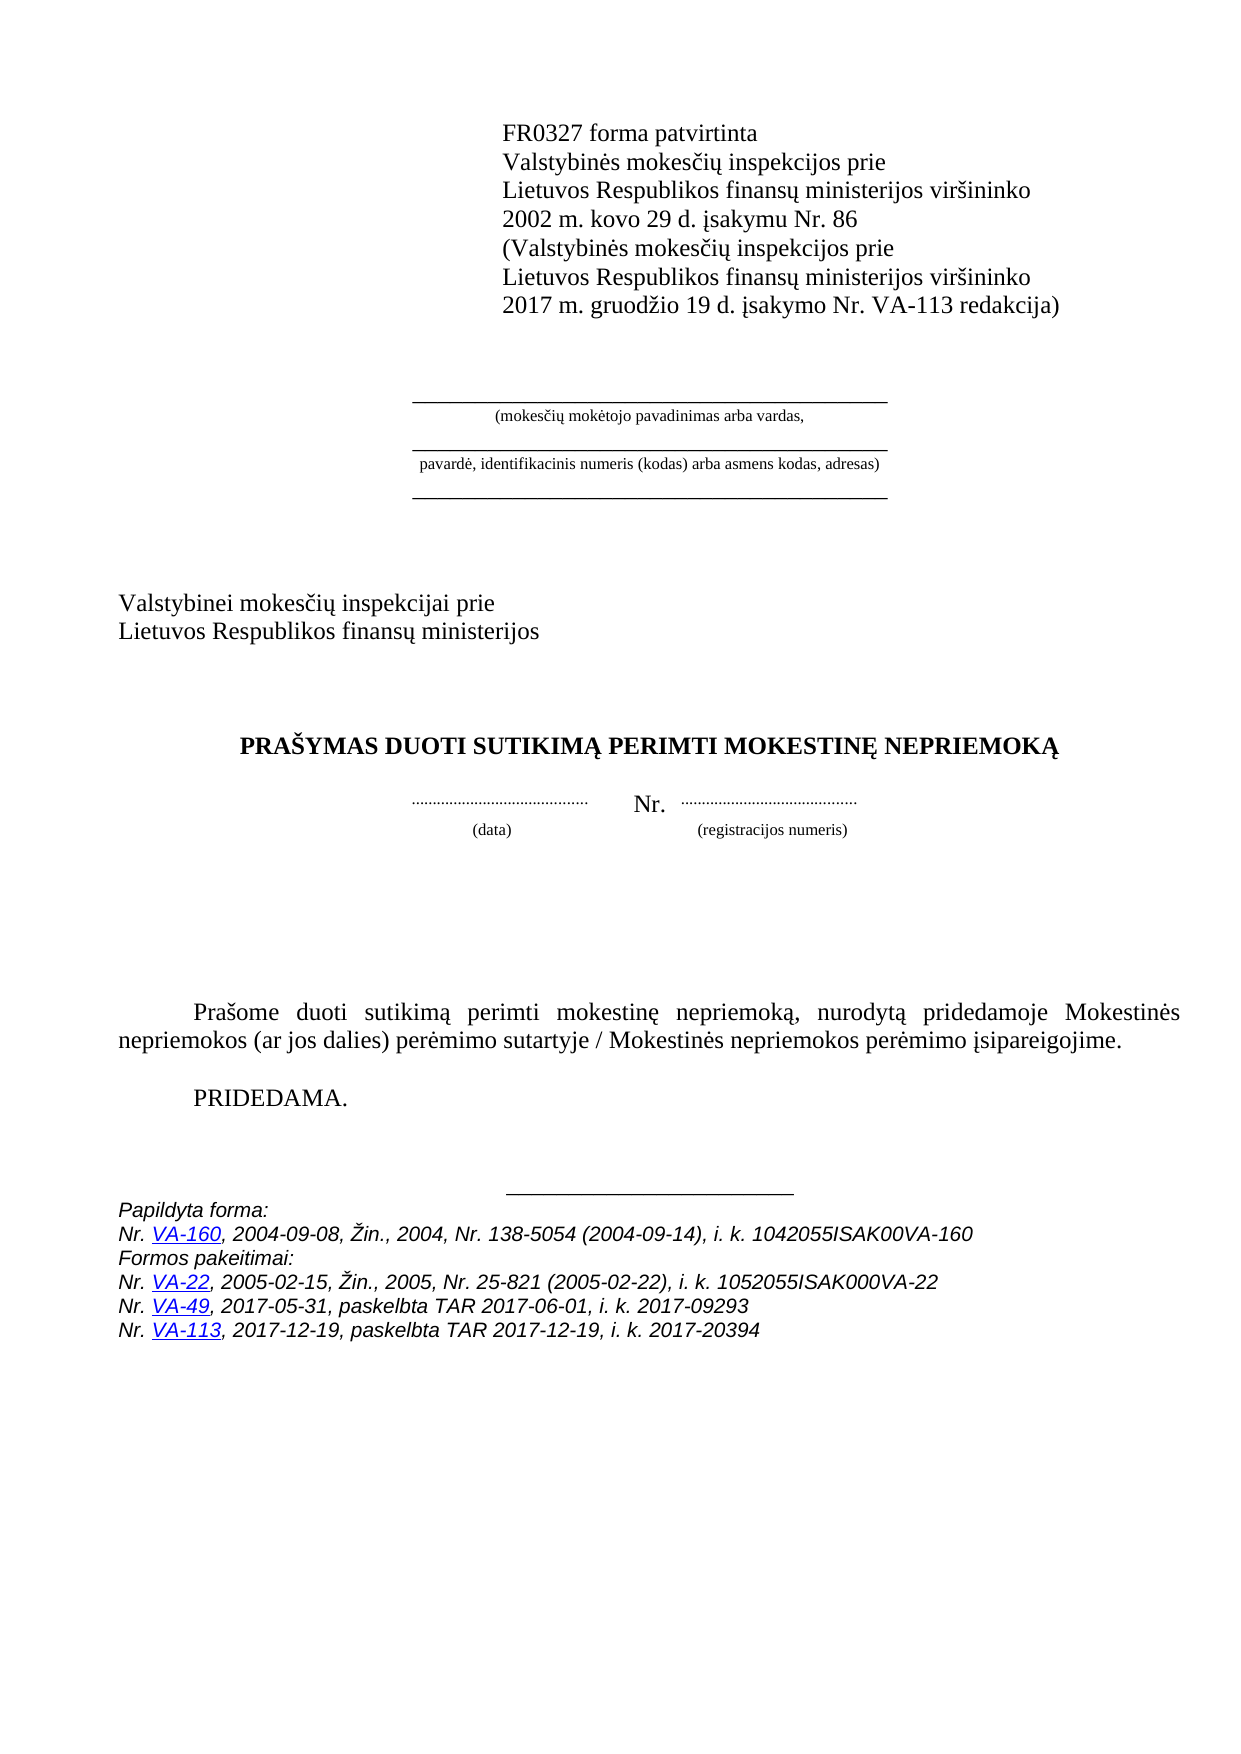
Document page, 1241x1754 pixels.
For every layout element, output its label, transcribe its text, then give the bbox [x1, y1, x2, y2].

text (Valstybinės mokesčių inspekcijos prie [502, 233, 1181, 262]
text (mokesčių mokėtojo pavadinimas arba vardas, [118, 406, 1181, 425]
text Nr. VA-160, 2004-09-08, Žin., 2004, Nr. 138-5054 (2004-09-14), i. k. 1042055ISAK00VA-160 [118, 1222, 1181, 1246]
text Prašome duoti sutikimą perimti mokestinę nepriemoką, nurodytą pridedamoje Mokestinės nepriemokos (ar jos dalies) perėmimo sutartyje / Mokestinės nepriemokos perėmimo įsipareigojime. [118, 997, 1181, 1054]
text Valstybinei mokesčių inspekcijai prie [118, 588, 1181, 616]
text Lietuvos Respublikos finansų ministerijos [118, 616, 1181, 645]
text 2002 m. kovo 29 d. įsakymu Nr. 86 [502, 204, 1181, 233]
text PRIDEDAMA. [118, 1083, 1181, 1112]
table_cell (registracijos numeris) [681, 819, 888, 850]
text ______________________________________ [118, 377, 1181, 406]
text 2017 m. gruodžio 19 d. įsakymo Nr. VA-113 redakcija) [502, 291, 1181, 319]
text Formos pakeitimai: [118, 1246, 1181, 1270]
table_header [412, 789, 618, 819]
table_cell [618, 819, 681, 850]
table_cell (data) [412, 819, 618, 850]
text pavardė, identifikacinis numeris (kodas) arba asmens kodas, adresas) [118, 453, 1181, 473]
text Nr. VA-113, 2017-12-19, paskelbta TAR 2017-12-19, i. k. 2017-20394 [118, 1318, 1181, 1342]
table_header [681, 789, 888, 819]
text _______________________ [118, 1169, 1181, 1198]
text ______________________________________ [118, 425, 1181, 453]
text Papildyta forma: [118, 1198, 1181, 1222]
text Valstybinės mokesčių inspekcijos prie [502, 147, 1181, 176]
text Lietuvos Respublikos finansų ministerijos viršininko [502, 176, 1181, 204]
table_header Nr. [618, 789, 681, 819]
table_cell [412, 880, 888, 911]
text Nr. VA-22, 2005-02-15, Žin., 2005, Nr. 25-821 (2005-02-22), i. k. 1052055ISAK000VA-22 [118, 1270, 1181, 1294]
text PRAŠYMAS DUOTI SUTIKIMĄ PERIMTI MOKESTINĘ NEPRIEMOKĄ [118, 731, 1181, 760]
text ______________________________________ [118, 473, 1181, 501]
text Nr. VA-49, 2017-05-31, paskelbta TAR 2017-06-01, i. k. 2017-09293 [118, 1294, 1181, 1318]
text FR0327 forma patvirtinta [502, 118, 1181, 147]
text Lietuvos Respublikos finansų ministerijos viršininko [502, 262, 1181, 291]
table_cell [412, 850, 888, 880]
